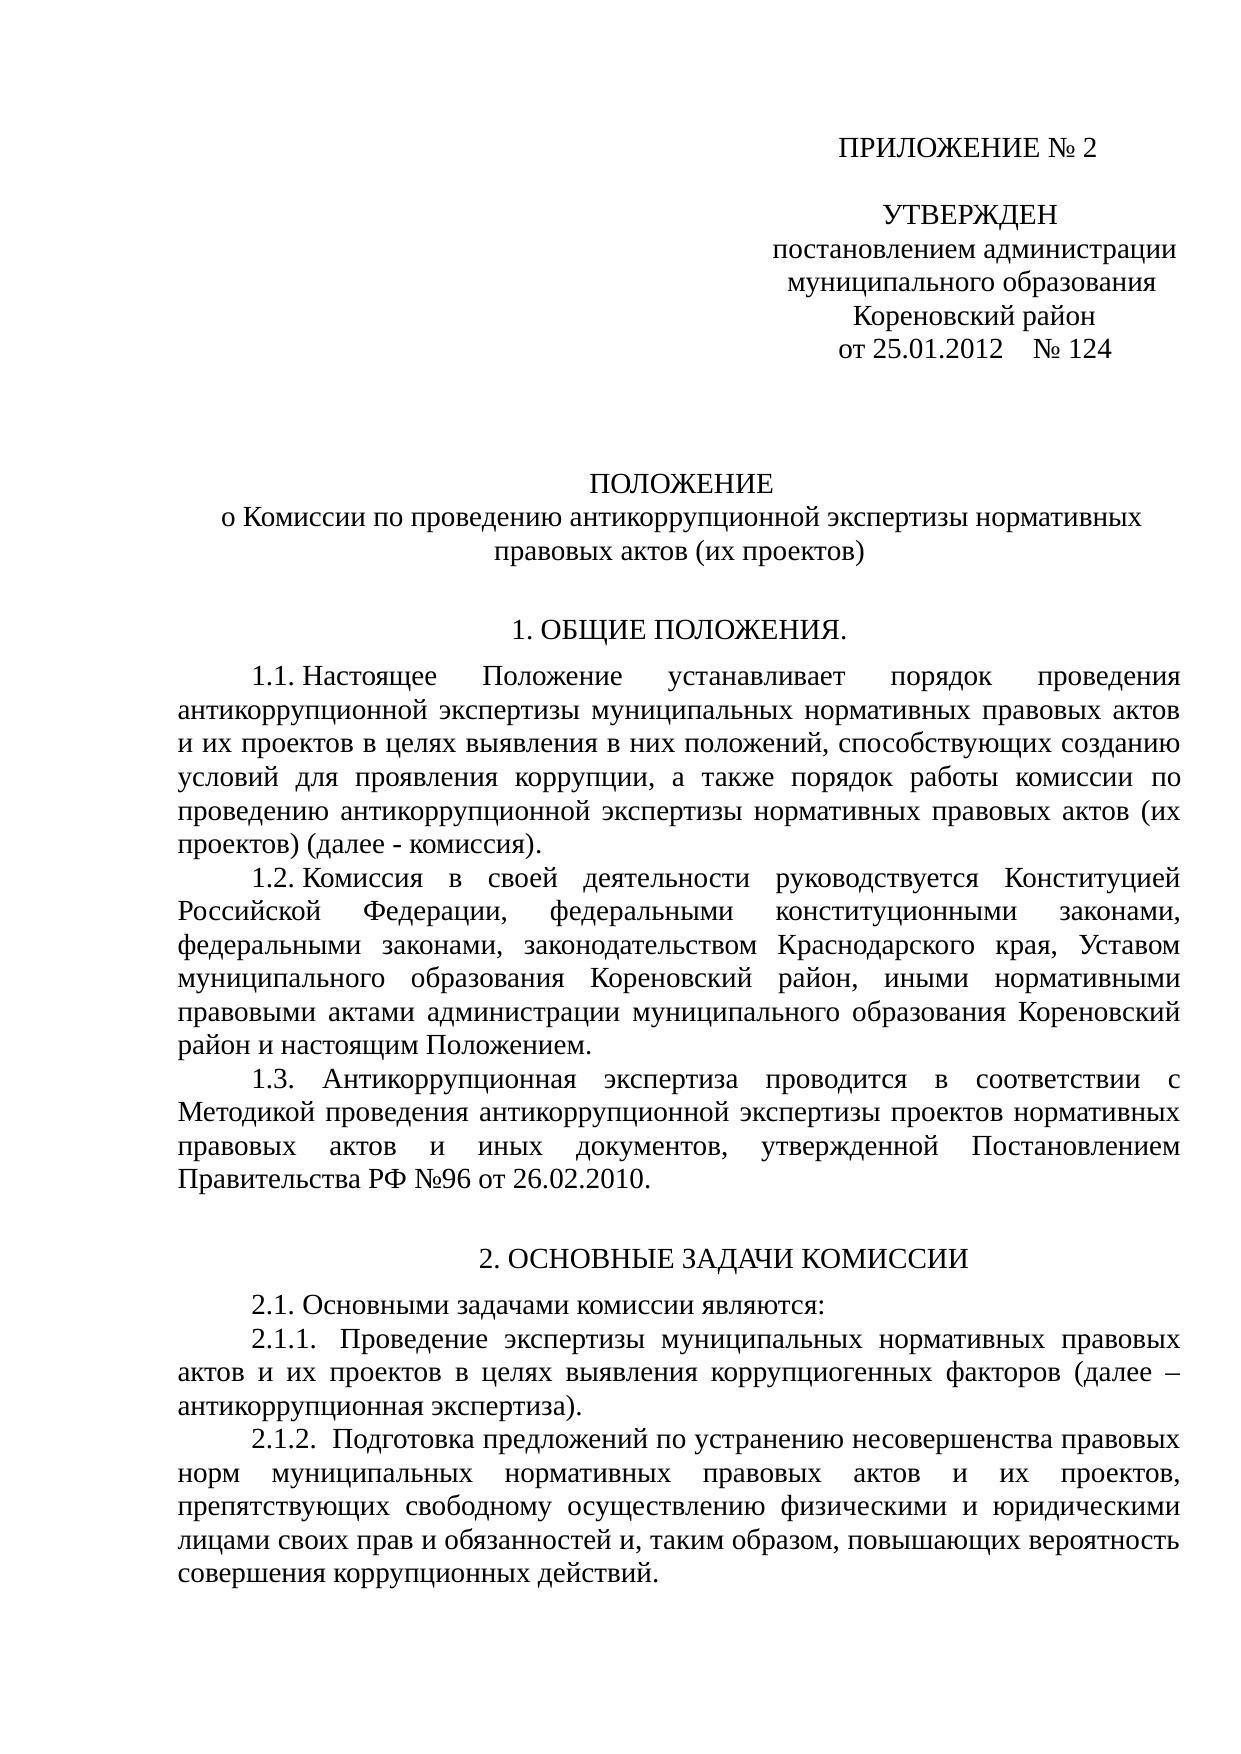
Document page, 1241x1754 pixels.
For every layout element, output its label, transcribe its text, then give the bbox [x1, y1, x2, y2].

text 2.1. Основными задачами комиссии являются: [177, 1287, 1181, 1321]
text муниципального образования [177, 264, 1181, 298]
text постановлением администрации [177, 231, 1181, 264]
text 1.1. Настоящее Положение устанавливает порядок проведения антикоррупционной экспертизы муниципальных нормативных правовых актов и их проектов в целях выявления в них положений, способствующих созданию условий для проявления коррупции, а также порядок работы комиссии по проведению антикоррупционной экспертизы нормативных правовых актов (их проектов) (далее - комиссия). [177, 658, 1181, 860]
text 1.3. Антикоррупционная экспертиза проводится в соответствии с Методикой проведения антикоррупционной экспертизы проектов нормативных правовых актов и иных документов, утвержденной Постановлением Правительства РФ №96 от 26.02.2010. [177, 1061, 1181, 1195]
text 2.1.2. Подготовка предложений по устранению несовершенства правовых норм муниципальных нормативных правовых актов и их проектов, препятствующих свободному осуществлению физическими и юридическими лицами своих прав и обязанностей и, таким образом, повышающих вероятность совершения коррупционных действий. [177, 1421, 1181, 1589]
text 2.1.1. Проведение экспертизы муниципальных нормативных правовых актов и их проектов в целях выявления коррупциогенных факторов (далее – антикоррупционная экспертиза). [177, 1321, 1181, 1421]
text о Комиссии по проведению антикоррупционной экспертизы нормативных правовых актов (их проектов) [177, 499, 1181, 566]
text 1. ОБЩИЕ ПОЛОЖЕНИЯ. [177, 612, 1181, 646]
text 1.2. Комиссия в своей деятельности руководствуется Конституцией Российской Федерации, федеральными конституционными законами, федеральными законами, законодательством Краснодарского края, Уставом муниципального образования Кореновский район, иными нормативными правовыми актами администрации муниципального образования Кореновский район и настоящим Положением. [177, 860, 1181, 1061]
text ПРИЛОЖЕНИЕ № 2 [177, 130, 1181, 164]
text от 25.01.2012 № 124 [177, 332, 1181, 365]
text УТВЕРЖДЕН [177, 197, 1181, 231]
text ПОЛОЖЕНИЕ [177, 466, 1181, 499]
text 2. ОСНОВНЫЕ ЗАДАЧИ КОМИССИИ [177, 1241, 1181, 1275]
text Кореновский район [177, 298, 1181, 332]
